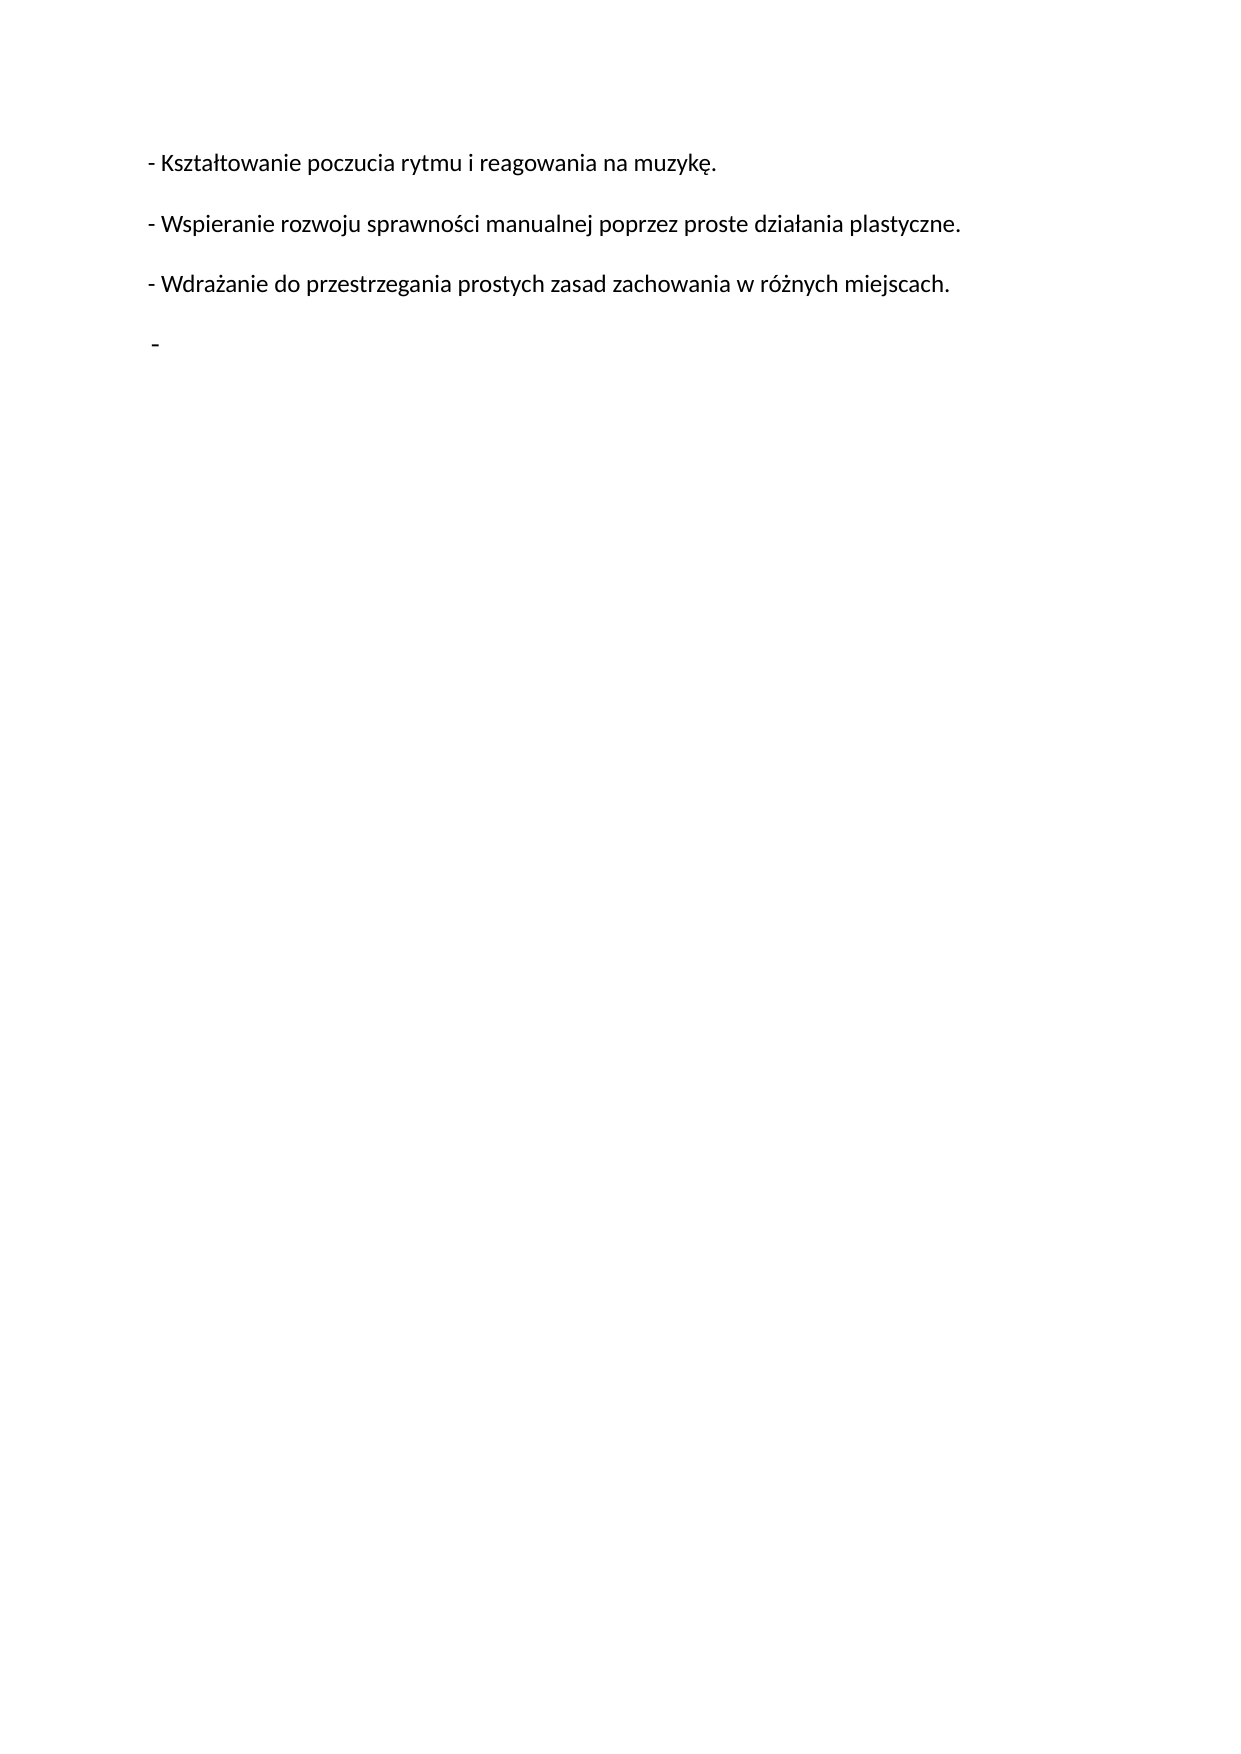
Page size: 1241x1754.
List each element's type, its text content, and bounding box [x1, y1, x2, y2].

text - Kształtowanie poczucia rytmu i reagowania na muzykę. [148, 148, 1093, 178]
text - Wdrażanie do przestrzegania prostych zasad zachowania w różnych miejscach. [148, 268, 1093, 299]
text - Wspieranie rozwoju sprawności manualnej poprzez proste działania plastyczne. [148, 208, 1093, 238]
